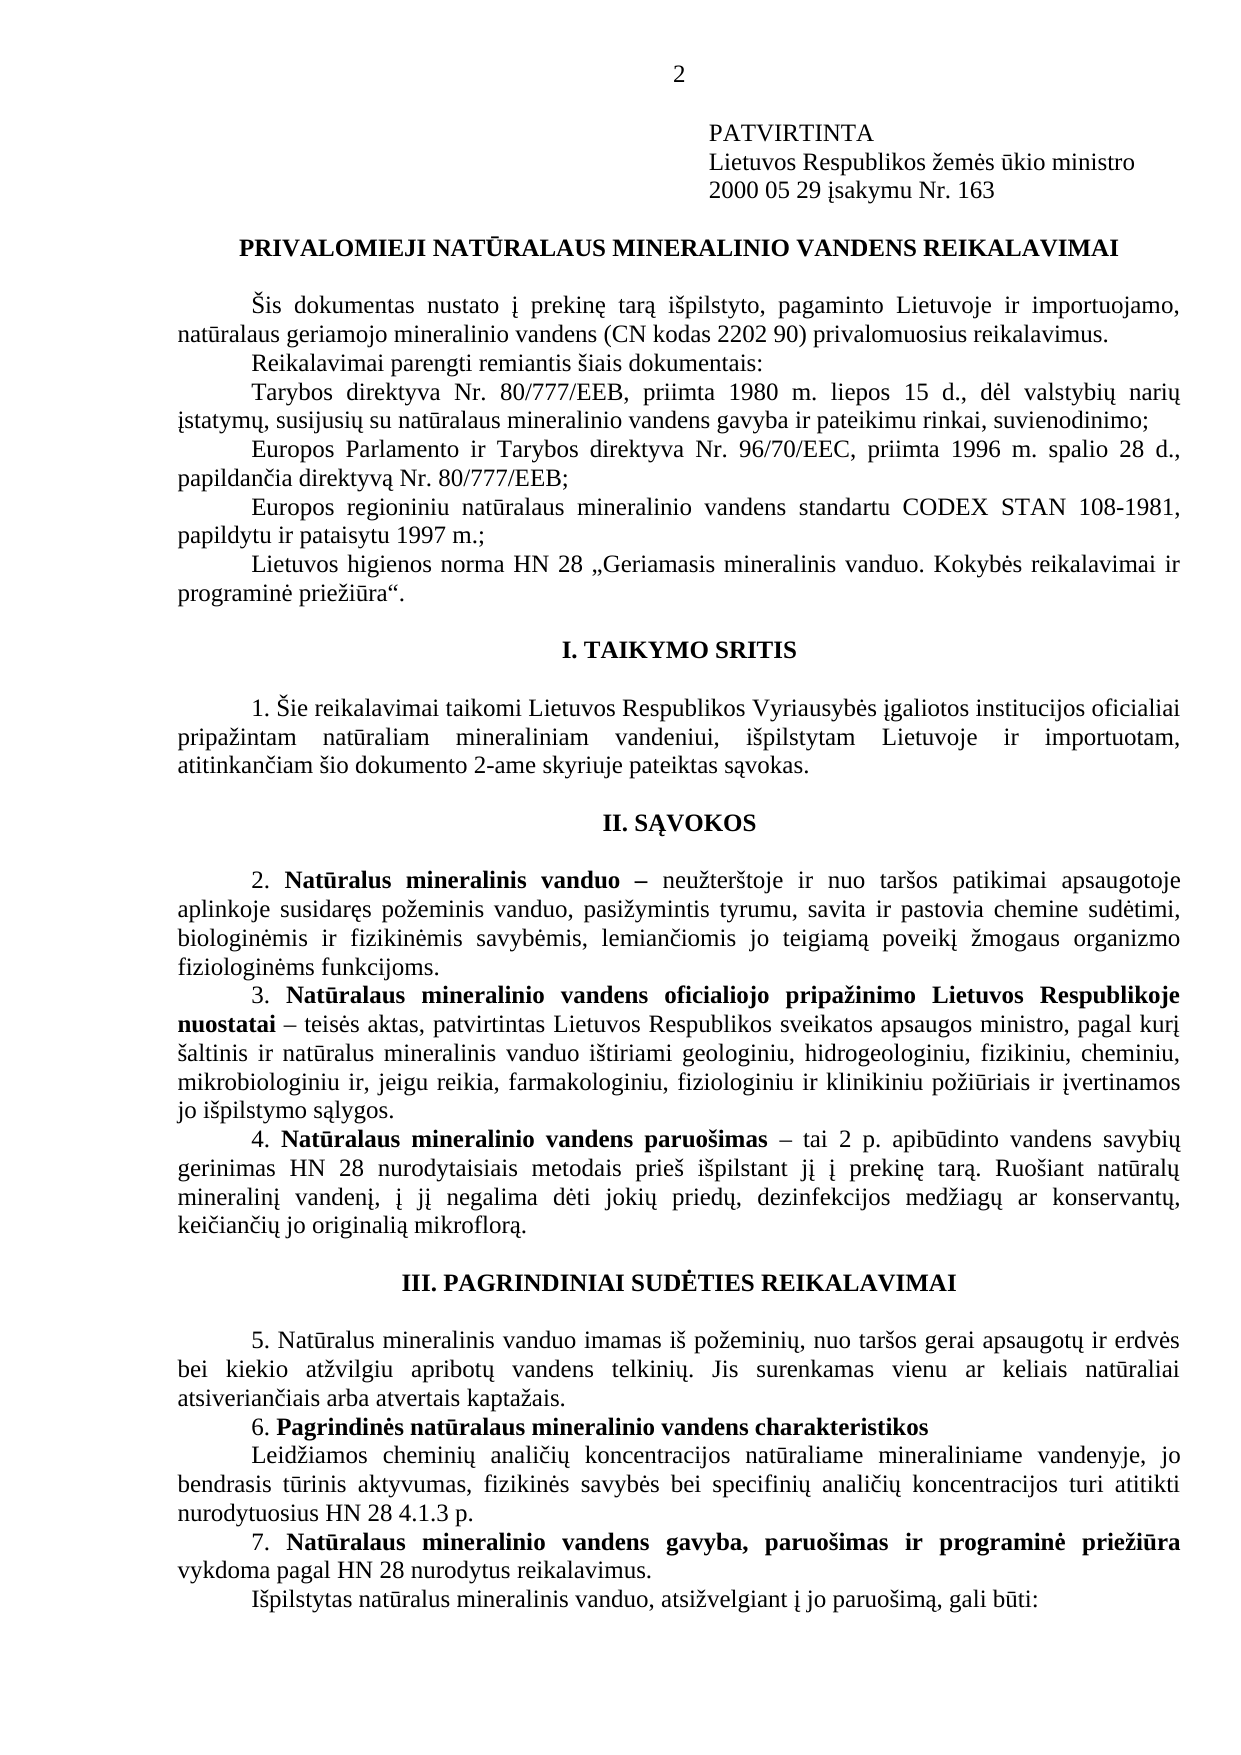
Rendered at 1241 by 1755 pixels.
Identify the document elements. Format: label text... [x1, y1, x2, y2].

text 6. Pagrindinės natūralaus mineralinio vandens charakteristikos [177, 1412, 1181, 1441]
text Šis dokumentas nustato į prekinę tarą išpilstyto, pagaminto Lietuvoje ir importuojamo, natūralaus geriamojo mineralinio vandens (CN kodas 2202 90) privalomuosius reikalavimus. [177, 291, 1181, 348]
text 7. Natūralaus mineralinio vandens gavyba, paruošimas ir programinė priežiūra vykdoma pagal HN 28 nurodytus reikalavimus. [177, 1527, 1181, 1584]
text 2000 05 29 įsakymu Nr. 163 [177, 176, 1181, 204]
text Išpilstytas natūralus mineralinis vanduo, atsižvelgiant į jo paruošimą, gali būti: [177, 1584, 1181, 1613]
text 3. Natūralaus mineralinio vandens oficialiojo pripažinimo Lietuvos Respublikoje nuostatai – teisės aktas, patvirtintas Lietuvos Respublikos sveikatos apsaugos ministro, pagal kurį šaltinis ir natūralus mineralinis vanduo ištiriami geologiniu, hidrogeologiniu, fizikiniu, cheminiu, mikrobiologiniu ir, jeigu reikia, farmakologiniu, fiziologiniu ir klinikiniu požiūriais ir įvertinamos jo išpilstymo sąlygos. [177, 981, 1181, 1124]
text 2. Natūralus mineralinis vanduo – neužterštoje ir nuo taršos patikimai apsaugotoje aplinkoje susidaręs požeminis vanduo, pasižymintis tyrumu, savita ir pastovia chemine sudėtimi, biologinėmis ir fizikinėmis savybėmis, lemiančiomis jo teigiamą poveikį žmogaus organizmo fiziologinėms funkcijoms. [177, 866, 1181, 981]
text PRIVALOMIEJI NATŪRALAUS MINERALINIO VANDENS REIKALAVIMAI [177, 233, 1181, 262]
text Europos Parlamento ir Tarybos direktyva Nr. 96/70/EEC, priimta 1996 m. spalio 28 d., papildančia direktyvą Nr. 80/777/EEB; [177, 434, 1181, 492]
text 4. Natūralaus mineralinio vandens paruošimas – tai 2 p. apibūdinto vandens savybių gerinimas HN 28 nurodytaisiais metodais prieš išpilstant jį į prekinę tarą. Ruošiant natūralų mineralinį vandenį, į jį negalima dėti jokių priedų, dezinfekcijos medžiagų ar konservantų, keičiančių jo originalią mikroflorą. [177, 1124, 1181, 1239]
text II. SĄVOKOS [177, 808, 1181, 837]
text Reikalavimai parengti remiantis šiais dokumentais: [177, 348, 1181, 377]
text Lietuvos higienos norma HN 28 „Geriamasis mineralinis vanduo. Kokybės reikalavimai ir programinė priežiūra“. [177, 549, 1181, 607]
text PATVIRTINTA [177, 118, 1181, 147]
text Europos regioniniu natūralaus mineralinio vandens standartu CODEX STAN 108-1981, papildytu ir pataisytu 1997 m.; [177, 492, 1181, 549]
text Tarybos direktyva Nr. 80/777/EEB, priimta 1980 m. liepos 15 d., dėl valstybių narių įstatymų, susijusių su natūralaus mineralinio vandens gavyba ir pateikimu rinkai, suvienodinimo; [177, 377, 1181, 434]
text I. TAIKYMO SRITIS [177, 636, 1181, 664]
text Lietuvos Respublikos žemės ūkio ministro [177, 147, 1181, 176]
text III. PAGRINDINIAI SUDĖTIES REIKALAVIMAI [177, 1268, 1181, 1297]
text 1. Šie reikalavimai taikomi Lietuvos Respublikos Vyriausybės įgaliotos institucijos oficialiai pripažintam natūraliam mineraliniam vandeniui, išpilstytam Lietuvoje ir importuotam, atitinkančiam šio dokumento 2-ame skyriuje pateiktas sąvokas. [177, 693, 1181, 779]
text Leidžiamos cheminių analičių koncentracijos natūraliame mineraliniame vandenyje, jo bendrasis tūrinis aktyvumas, fizikinės savybės bei specifinių analičių koncentracijos turi atitikti nurodytuosius HN 28 4.1.3 p. [177, 1441, 1181, 1527]
text 5. Natūralus mineralinis vanduo imamas iš požeminių, nuo taršos gerai apsaugotų ir erdvės bei kiekio atžvilgiu apribotų vandens telkinių. Jis surenkamas vienu ar keliais natūraliai atsiveriančiais arba atvertais kaptažais. [177, 1326, 1181, 1412]
